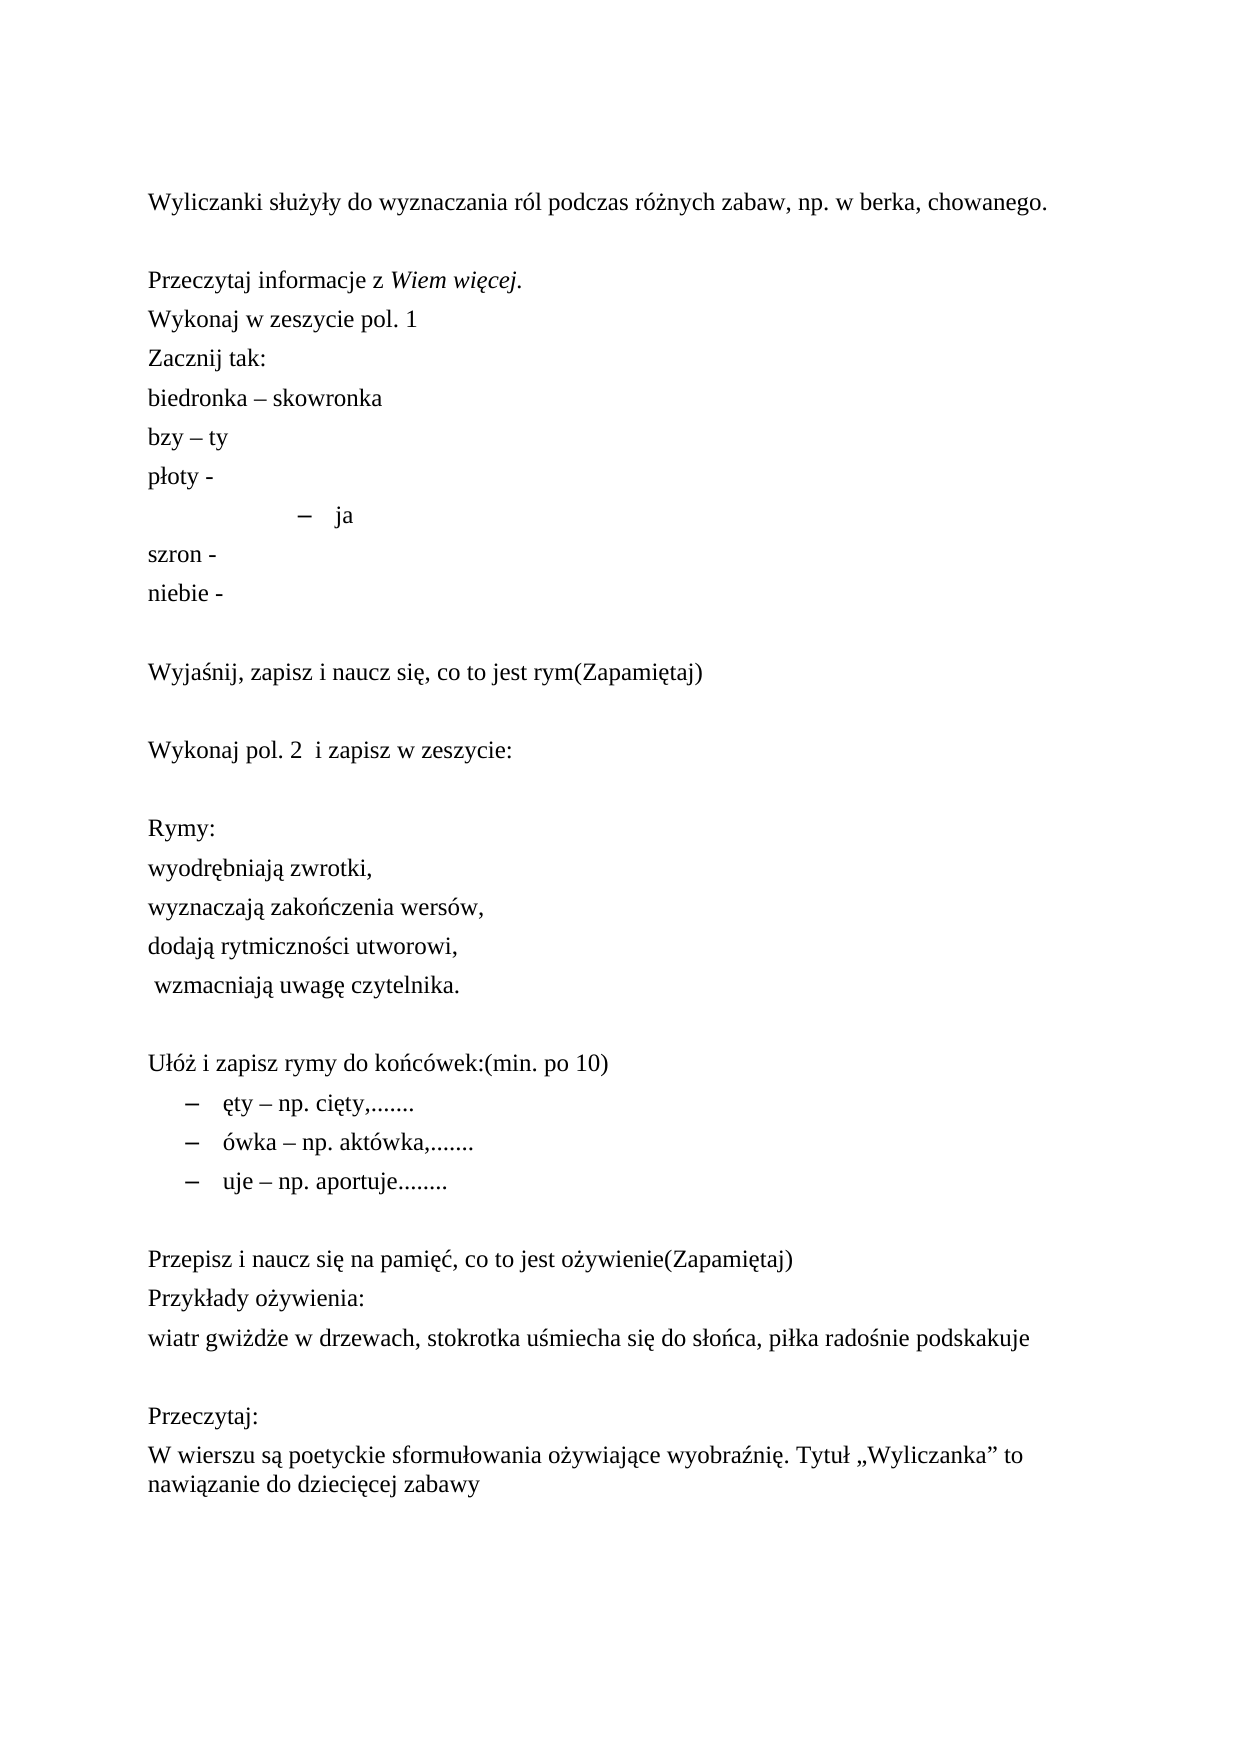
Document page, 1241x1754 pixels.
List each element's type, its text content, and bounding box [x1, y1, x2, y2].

text W wierszu są poetyckie sformułowania ożywiające wyobraźnię. Tytuł „Wyliczanka” to nawiązanie do dziecięcej zabawy [148, 1440, 1093, 1498]
list uje – np. aportuje........ [185, 1166, 1093, 1195]
text Przepisz i naucz się na pamięć, co to jest ożywienie(Zapamiętaj) [148, 1244, 1093, 1273]
text Przeczytaj: [148, 1401, 1093, 1430]
text Wykonaj pol. 2 i zapisz w zeszycie: [148, 735, 1093, 764]
text Ułóż i zapisz rymy do końcówek:(min. po 10) [148, 1048, 1093, 1077]
text wyznaczają zakończenia wersów, [148, 892, 1093, 921]
list ęty – np. cięty,....... [185, 1088, 1093, 1116]
text Rymy: [148, 813, 1093, 842]
text biedronka – skowronka [148, 383, 1093, 411]
text wzmacniają uwagę czytelnika. [148, 970, 1093, 999]
text Wyliczanki służyły do wyznaczania ról podczas różnych zabaw, np. w berka, chowanego. [148, 187, 1093, 216]
text Wyjaśnij, zapisz i naucz się, co to jest rym(Zapamiętaj) [148, 657, 1093, 686]
list ówka – np. aktówka,....... [185, 1127, 1093, 1156]
text Przykłady ożywienia: [148, 1283, 1093, 1312]
text dodają rytmiczności utworowi, [148, 931, 1093, 960]
text Wykonaj w zeszycie pol. 1 [148, 304, 1093, 333]
list ja [298, 500, 1093, 529]
text bzy – ty [148, 422, 1093, 451]
text niebie - [148, 578, 1093, 607]
text Zacznij tak: [148, 343, 1093, 372]
text wiatr gwiżdże w drzewach, stokrotka uśmiecha się do słońca, piłka radośnie podskakuje [148, 1323, 1093, 1351]
text Przeczytaj informacje z Wiem więcej. [148, 265, 1093, 294]
text płoty - [148, 461, 1093, 490]
text wyodrębniają zwrotki, [148, 853, 1093, 881]
text szron - [148, 539, 1093, 568]
